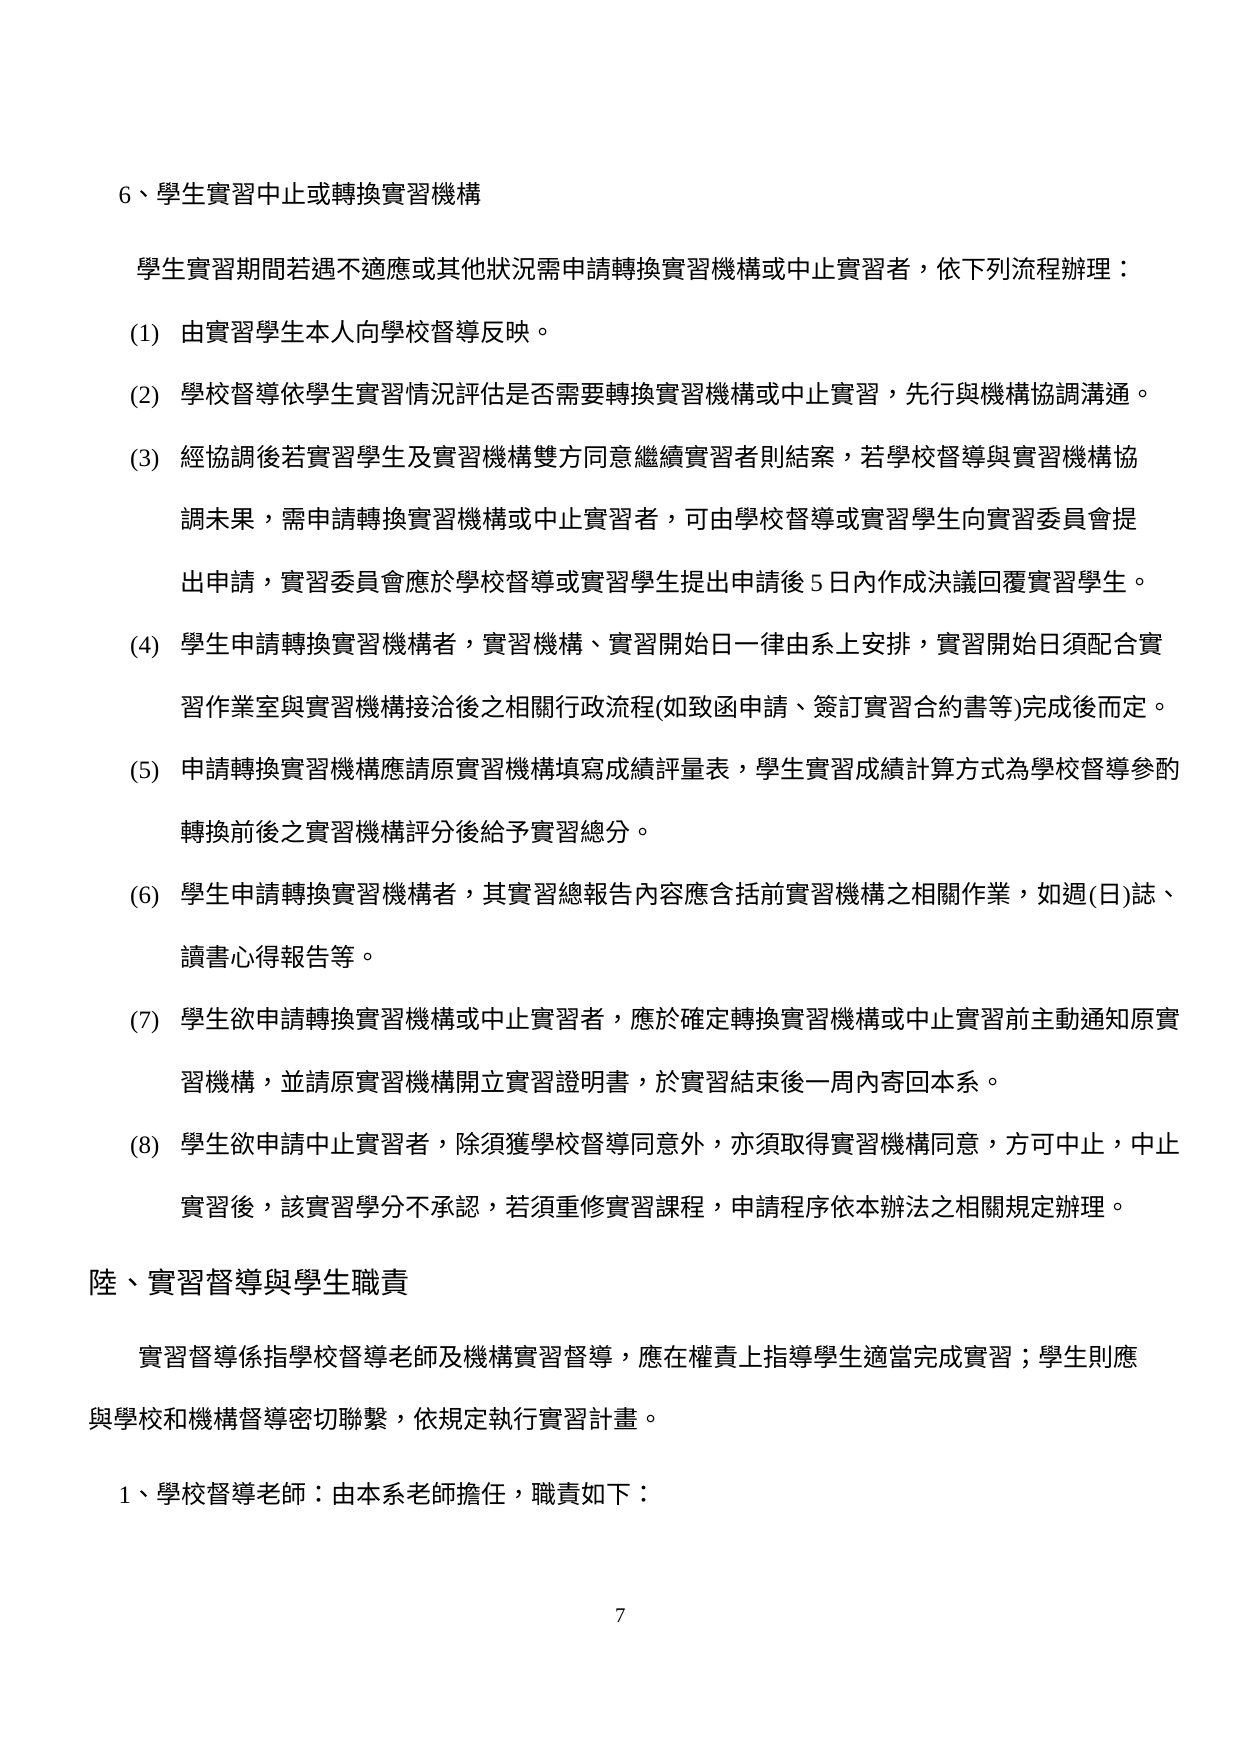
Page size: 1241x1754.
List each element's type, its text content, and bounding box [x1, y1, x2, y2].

list 學校督導老師：由本系老師擔任，職責如下： [118, 1451, 1152, 1514]
list 學校督導依學生實習情況評估是否需要轉換實習機構或中止實習，先行與機構協調溝通。 [130, 351, 1167, 414]
list 申請轉換實習機構應請原實習機構填寫成績評量表，學生實習成績計算方式為學校督導參酌轉換前後之實習機構評分後給予實習總分。 [130, 726, 1181, 851]
text 學生實習期間若遇不適應或其他狀況需申請轉換實習機構或中止實習者，依下列流程辦理： [136, 226, 1152, 289]
text 實習督導係指學校督導老師及機構實習督導，應在權責上指導學生適當完成實習；學生則應與學校和機構督導密切聯繫，依規定執行實習計畫。 [89, 1314, 1152, 1439]
list 由實習學生本人向學校督導反映。 [130, 289, 1139, 351]
list 學生申請轉換實習機構者，實習機構、實習開始日一律由系上安排，實習開始日須配合實習作業室與實習機構接洽後之相關行政流程(如致函申請、簽訂實習合約書等)完成後而定。 [130, 601, 1167, 726]
list 學生欲申請中止實習者，除須獲學校督導同意外，亦須取得實習機構同意，方可中止，中止實習後，該實習學分不承認，若須重修實習課程，申請程序依本辦法之相關規定辦理。 [130, 1101, 1181, 1226]
list 學生實習中止或轉換實習機構 [118, 151, 1152, 214]
text 陸、實習督導與學生職責 [89, 1239, 1152, 1301]
list 學生申請轉換實習機構者，其實習總報告內容應含括前實習機構之相關作業，如週(日)誌、讀書心得報告等。 [130, 851, 1181, 976]
list 學生欲申請轉換實習機構或中止實習者，應於確定轉換實習機構或中止實習前主動通知原實習機構，並請原實習機構開立實習證明書，於實習結束後一周內寄回本系。 [130, 976, 1181, 1101]
list 經協調後若實習學生及實習機構雙方同意繼續實習者則結案，若學校督導與實習機構協調未果，需申請轉換實習機構或中止實習者，可由學校督導或實習學生向實習委員會提出申請，實習委員會應於學校督導或實習學生提出申請後5日內作成決議回覆實習學生。 [130, 414, 1139, 601]
